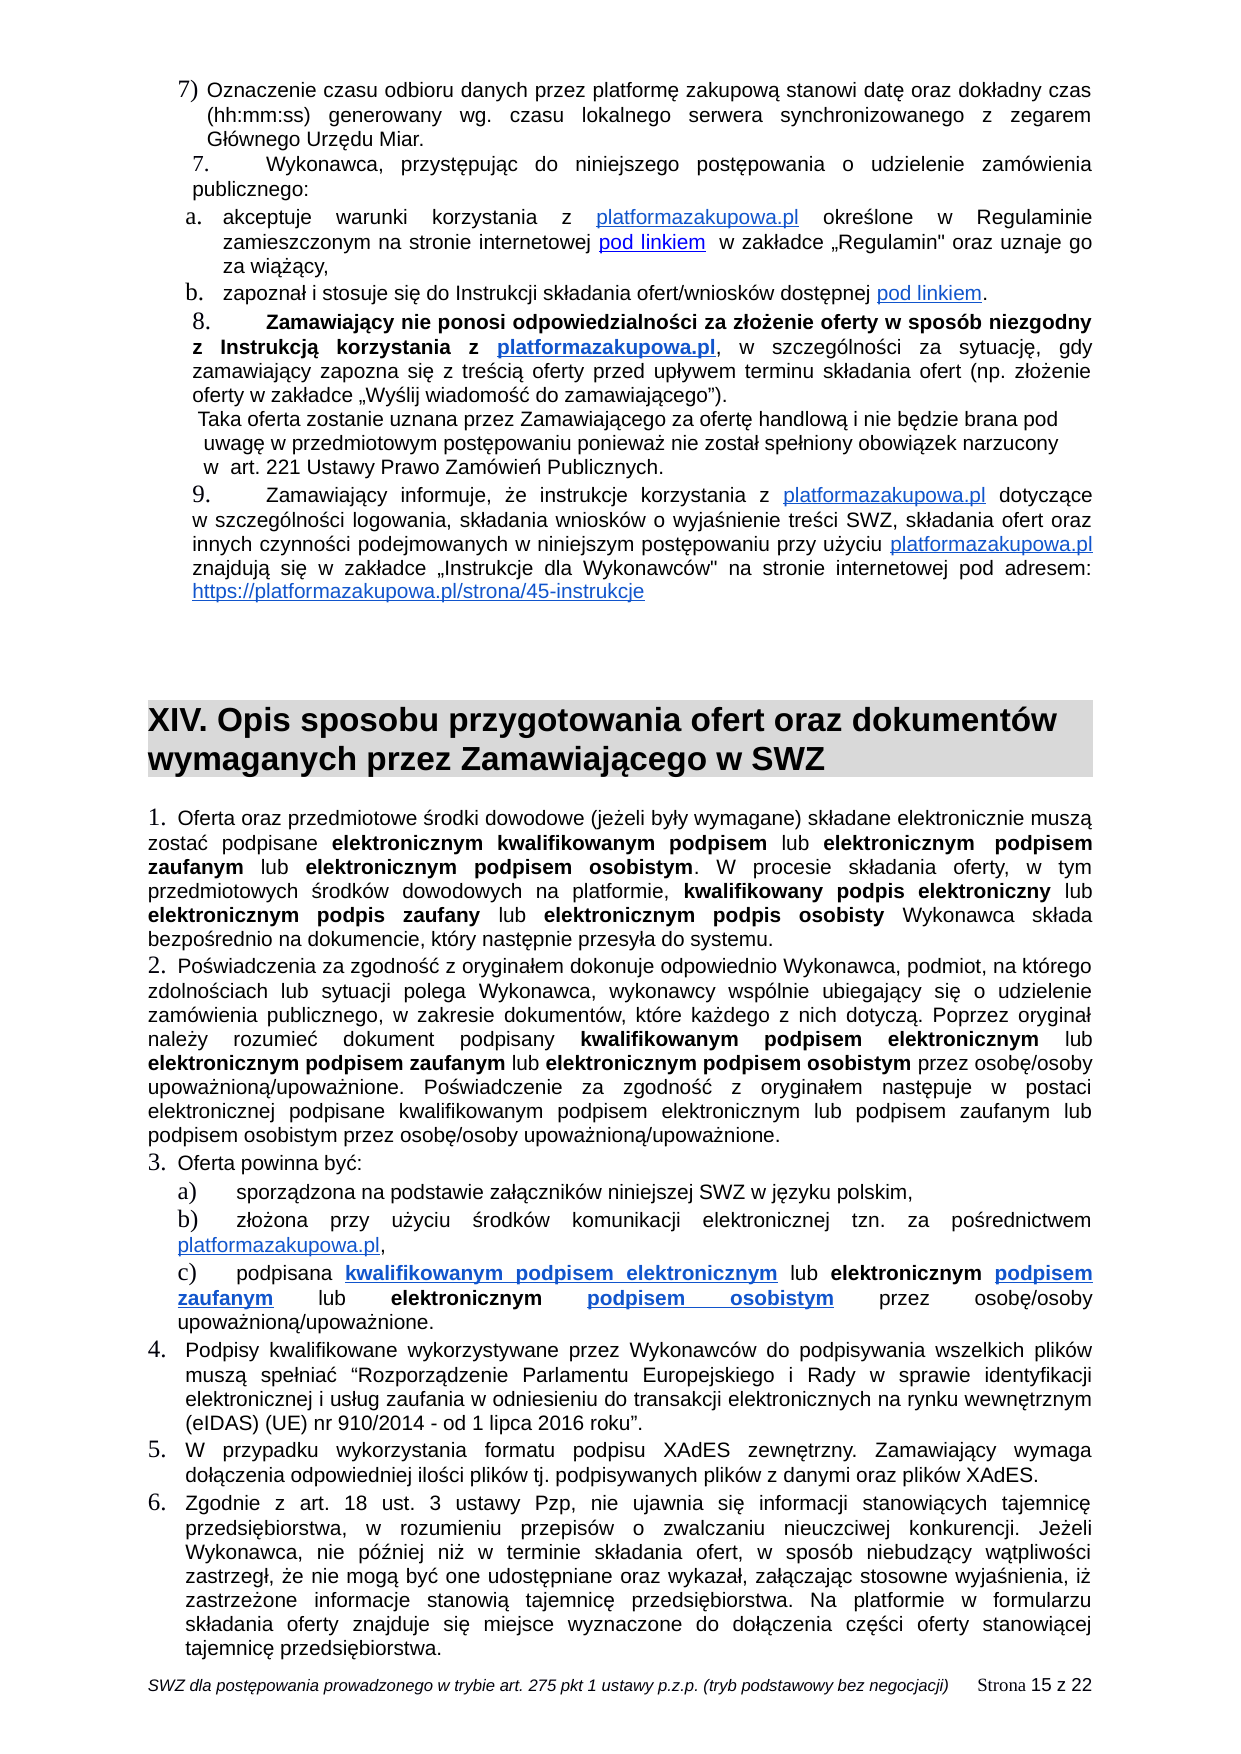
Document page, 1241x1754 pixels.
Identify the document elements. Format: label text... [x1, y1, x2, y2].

list zapoznał i stosuje się do Instrukcji składania ofert/wniosków dostępnej pod linkiem. [185, 277, 1093, 306]
list złożona przy użyciu środków komunikacji elektronicznej tzn. za pośrednictwem platformazakupowa.pl, [177, 1204, 1093, 1257]
list Podpisy kwalifikowane wykorzystywane przez Wykonawców do podpisywania wszelkich plików muszą spełniać “Rozporządzenie Parlamentu Europejskiego i Rady w sprawie identyfikacji elektronicznej i usług zaufania w odniesieniu do transakcji elektronicznych na rynku wewnętrznym (eIDAS) (UE) nr 910/2014 - od 1 lipca 2016 roku”. [148, 1334, 1093, 1434]
text w art. 221 Ustawy Prawo Zamówień Publicznych. [192, 455, 1093, 479]
list Oferta oraz przedmiotowe środki dowodowe (jeżeli były wymagane) składane elektronicznie muszą zostać podpisane elektronicznym kwalifikowanym podpisem lub elektronicznym podpisem zaufanym lub elektronicznym podpisem osobistym. W procesie składania oferty, w tym przedmiotowych środków dowodowych na platformie, kwalifikowany podpis elektroniczny lub elektronicznym podpis zaufany lub elektronicznym podpis osobisty Wykonawca składa bezpośrednio na dokumencie, który następnie przesyła do systemu. [148, 802, 1093, 951]
list W przypadku wykorzystania formatu podpisu XAdES zewnętrzny. Zamawiający wymaga dołączenia odpowiedniej ilości plików tj. podpisywanych plików z danymi oraz plików XAdES. [148, 1434, 1093, 1487]
list Wykonawca, przystępując do niniejszego postępowania o udzielenie zamówienia publicznego: [192, 151, 1093, 201]
list akceptuje warunki korzystania z platformazakupowa.pl określone w Regulaminie zamieszczonym na stronie internetowej pod linkiem w zakładce „Regulamin" oraz uznaje go za wiążący, [185, 201, 1093, 277]
text Taka oferta zostanie uznana przez Zamawiającego za ofertę handlową i nie będzie brana pod [192, 407, 1093, 431]
text uwagę w przedmiotowym postępowaniu ponieważ nie został spełniony obowiązek narzucony [192, 431, 1093, 455]
list Oferta powinna być: [148, 1147, 1093, 1176]
list Zgodnie z art. 18 ust. 3 ustawy Pzp, nie ujawnia się informacji stanowiących tajemnicę przedsiębiorstwa, w rozumieniu przepisów o zwalczaniu nieuczciwej konkurencji. Jeżeli Wykonawca, nie później niż w terminie składania ofert, w sposób niebudzący wątpliwości zastrzegł, że nie mogą być one udostępniane oraz wykazał, załączając stosowne wyjaśnienia, iż zastrzeżone informacje stanowią tajemnicę przedsiębiorstwa. Na platformie w formularzu składania oferty znajduje się miejsce wyznaczone do dołączenia części oferty stanowiącej tajemnicę przedsiębiorstwa. [148, 1487, 1093, 1660]
list Zamawiający informuje, że instrukcje korzystania z platformazakupowa.pl dotyczące w szczególności logowania, składania wniosków o wyjaśnienie treści SWZ, składania ofert oraz innych czynności podejmowanych w niniejszym postępowaniu przy użyciu platformazakupowa.pl znajdują się w zakładce „Instrukcje dla Wykonawców" na stronie internetowej pod adresem: https://platformazakupowa.pl/strona/45-instrukcje [192, 479, 1093, 603]
list Oznaczenie czasu odbioru danych przez platformę zakupową stanowi datę oraz dokładny czas (hh:mm:ss) generowany wg. czasu lokalnego serwera synchronizowanego z zegarem Głównego Urzędu Miar. [177, 74, 1093, 151]
subtitle XIV. Opis sposobu przygotowania ofert oraz dokumentów wymaganych przez Zamawiającego w SWZ [148, 700, 1093, 777]
list sporządzona na podstawie załączników niniejszej SWZ w języku polskim, [177, 1176, 1093, 1204]
list podpisana kwalifikowanym podpisem elektronicznym lub elektronicznym podpisem zaufanym lub elektronicznym podpisem osobistym przez osobę/osoby upoważnioną/upoważnione. [177, 1257, 1093, 1334]
list Zamawiający nie ponosi odpowiedzialności za złożenie oferty w sposób niezgodny z Instrukcją korzystania z platformazakupowa.pl, w szczególności za sytuację, gdy zamawiający zapozna się z treścią oferty przed upływem terminu składania ofert (np. złożenie oferty w zakładce „Wyślij wiadomość do zamawiającego”). [192, 306, 1093, 407]
list Poświadczenia za zgodność z oryginałem dokonuje odpowiednio Wykonawca, podmiot, na którego zdolnościach lub sytuacji polega Wykonawca, wykonawcy wspólnie ubiegający się o udzielenie zamówienia publicznego, w zakresie dokumentów, które każdego z nich dotyczą. Poprzez oryginał należy rozumieć dokument podpisany kwalifikowanym podpisem elektronicznym lub elektronicznym podpisem zaufanym lub elektronicznym podpisem osobistym przez osobę/osoby upoważnioną/upoważnione. Poświadczenie za zgodność z oryginałem następuje w postaci elektronicznej podpisane kwalifikowanym podpisem elektronicznym lub podpisem zaufanym lub podpisem osobistym przez osobę/osoby upoważnioną/upoważnione. [148, 951, 1093, 1147]
